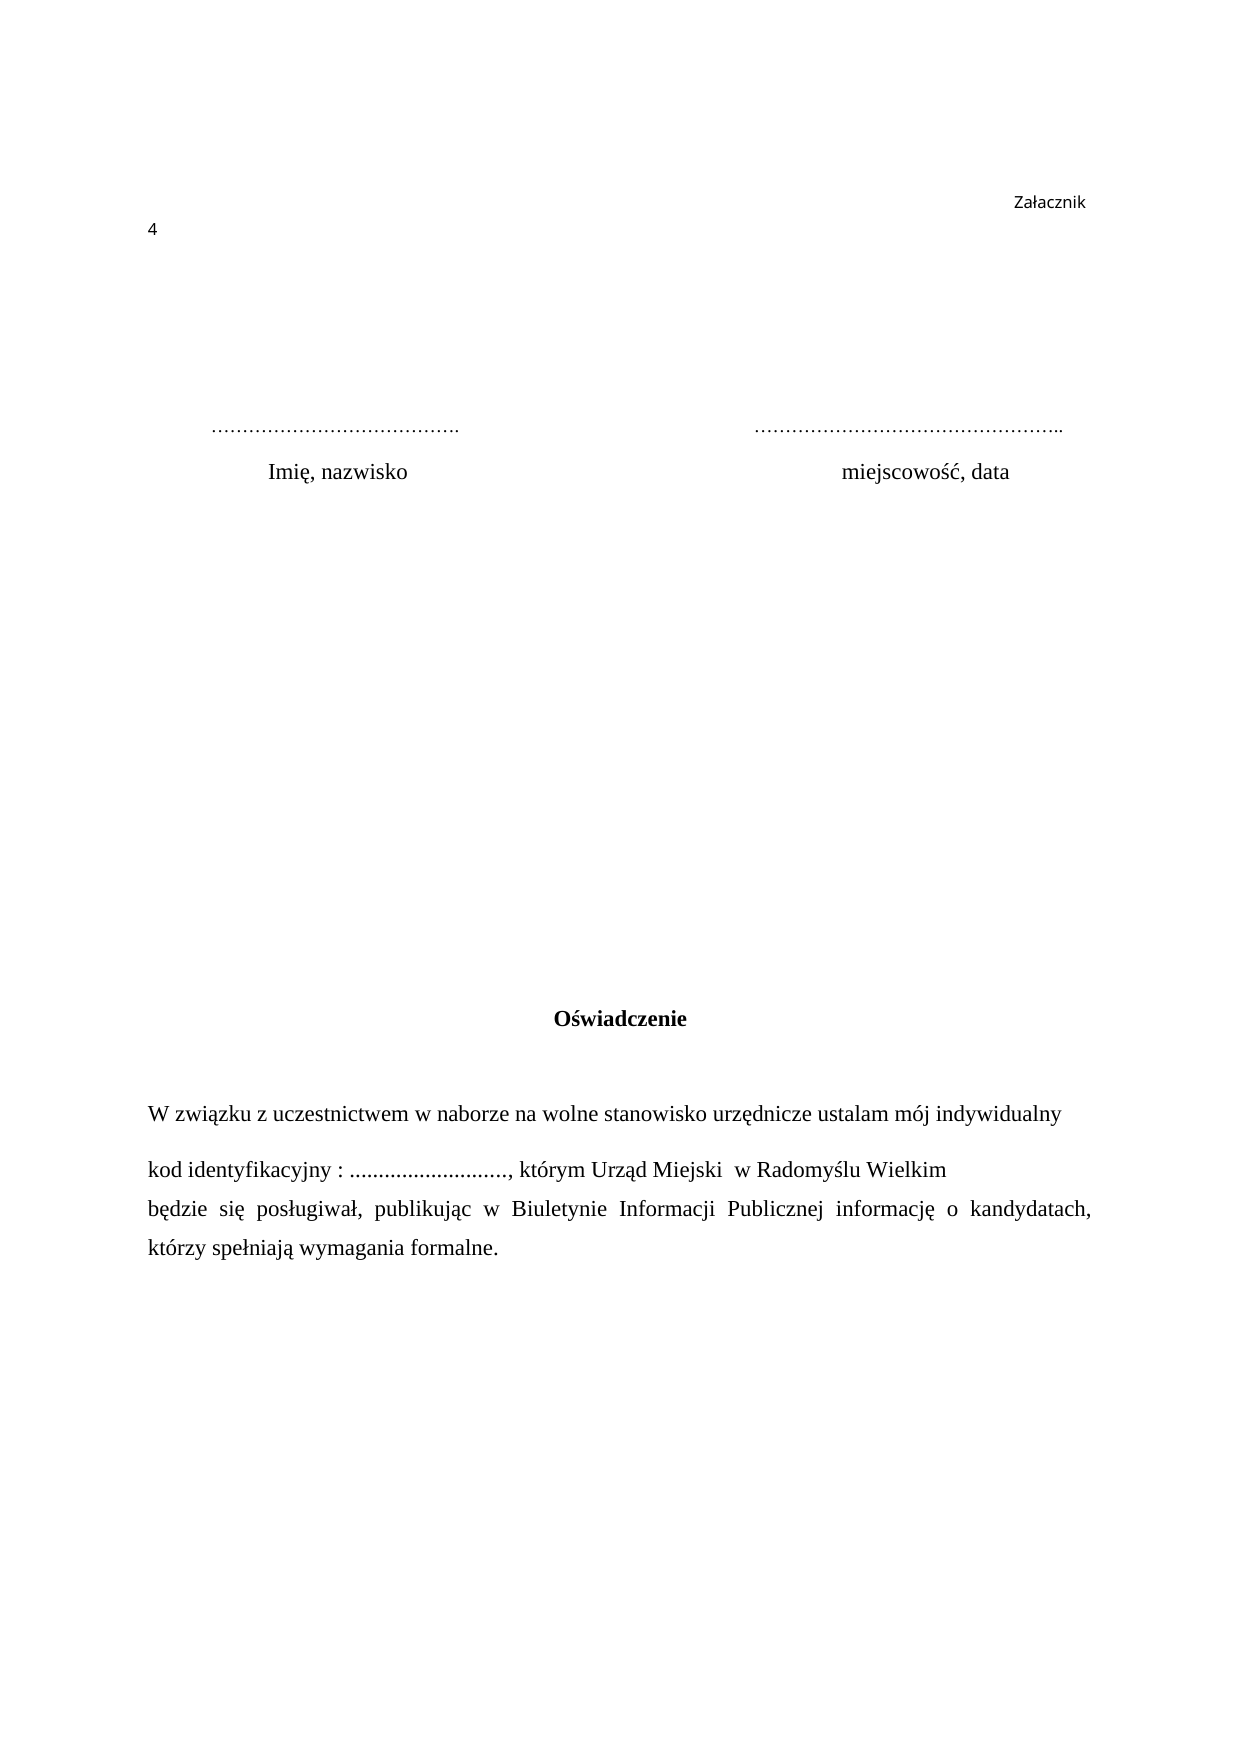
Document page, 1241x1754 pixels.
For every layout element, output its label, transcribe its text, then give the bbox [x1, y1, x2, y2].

text Imię, nazwisko miejscowość, data [211, 458, 1093, 484]
text Oświadczenie [148, 1006, 1093, 1032]
text będzie się posługiwał, publikując w Biuletynie Informacji Publicznej informację o kandydatach, którzy spełniają wymagania formalne. [148, 1185, 1093, 1263]
text …………………………………. ………………………………………….. [211, 414, 1093, 436]
text W związku z uczestnictwem w naborze na wolne stanowisko urzędnicze ustalam mój indywidualny [148, 1091, 1093, 1129]
text kod identyfikacyjny : , którym Urząd Miejski w Radomyślu Wielkim [148, 1146, 1093, 1185]
subtitle Załacznik 4 [148, 173, 1093, 241]
